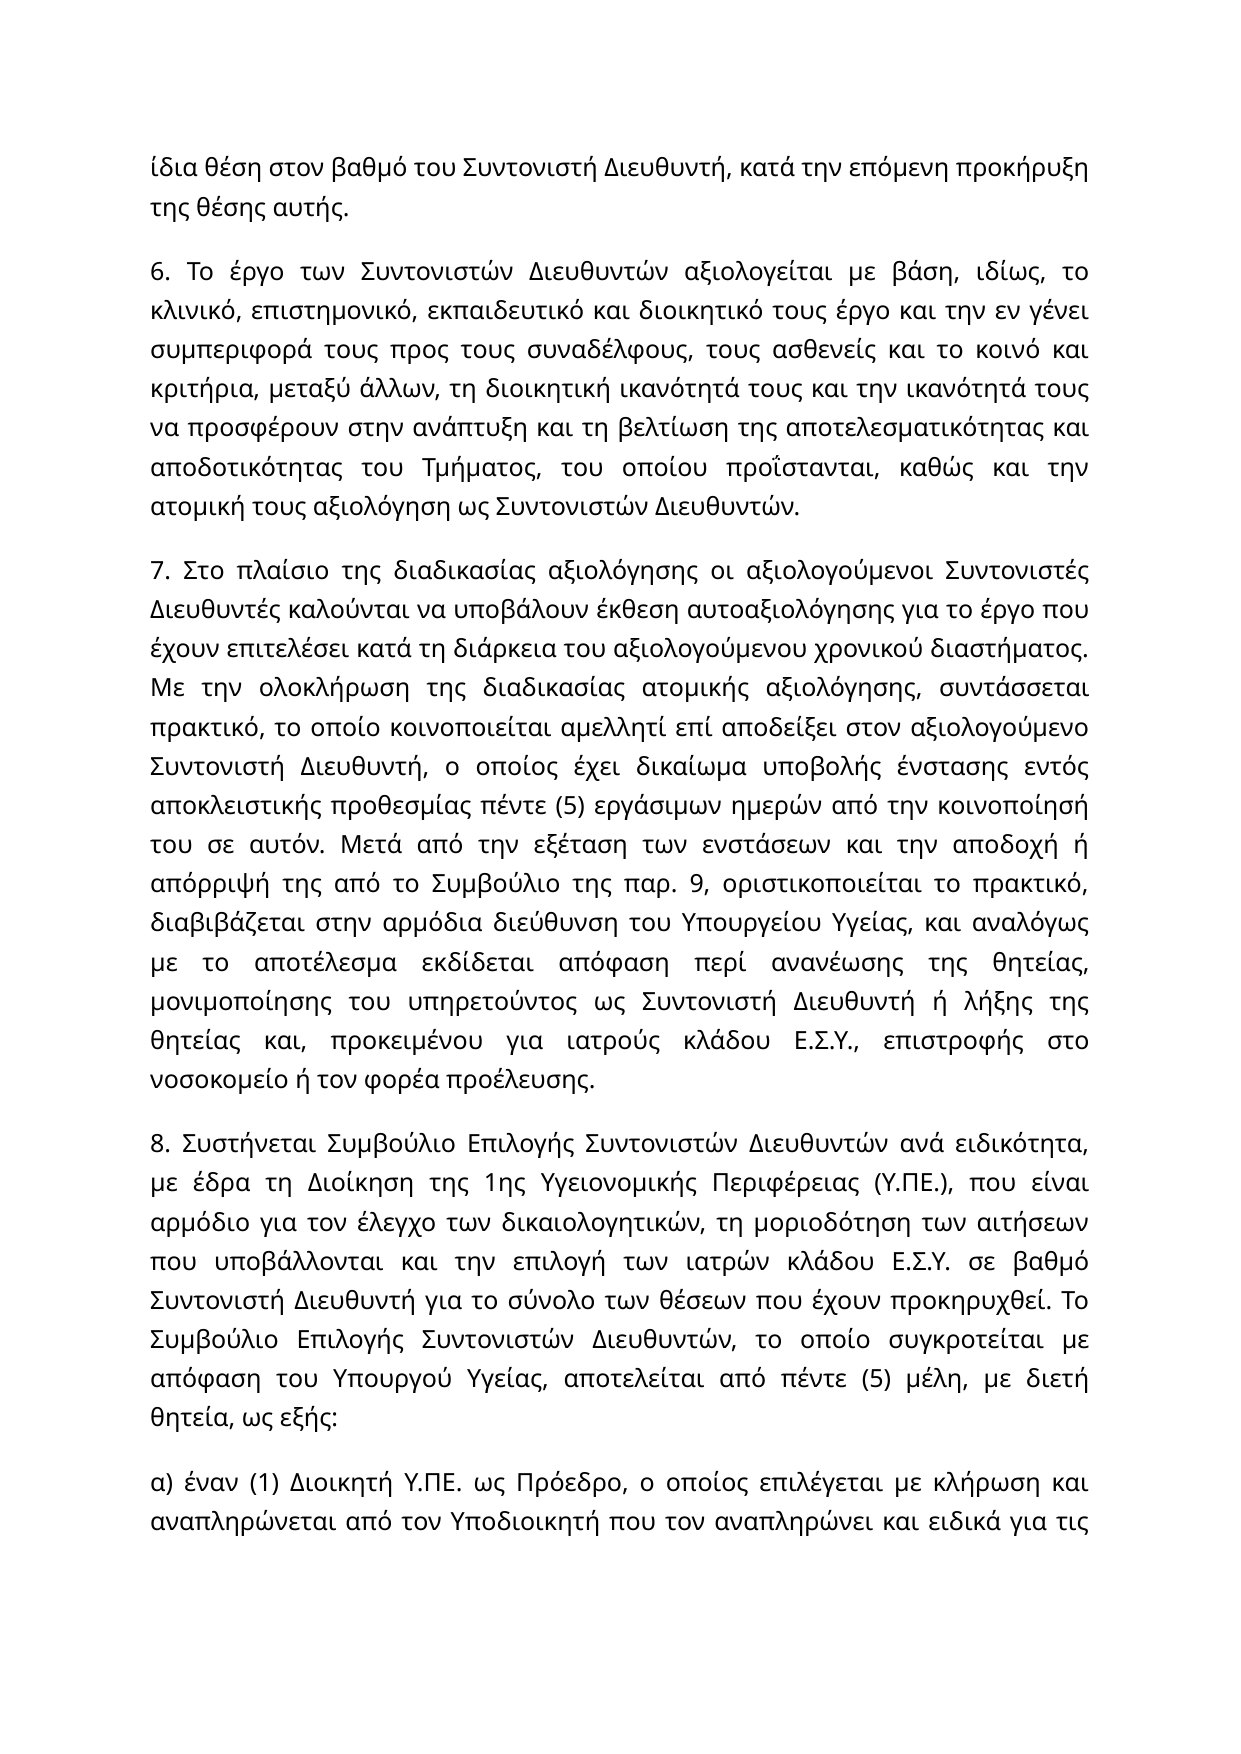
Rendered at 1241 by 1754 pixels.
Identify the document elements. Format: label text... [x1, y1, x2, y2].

text 6. Το έργο των Συντονιστών Διευθυντών αξιολογείται με βάση, ιδίως, το κλινικό, επιστημονικό, εκπαιδευτικό και διοικητικό τους έργο και την εν γένει συμπεριφορά τους προς τους συναδέλφους, τους ασθενείς και το κοινό και κριτήρια, μεταξύ άλλων, τη διοικητική ικανότητά τους και την ικανότητά τους να προσφέρουν στην ανάπτυξη και τη βελτίωση της αποτελεσματικότητας και αποδοτικότητας του Τμήματος, του οποίου προΐστανται, καθώς και την ατομική τους αξιολόγηση ως Συντονιστών Διευθυντών. [150, 253, 1090, 522]
text α) έναν (1) Διοικητή Υ.ΠΕ. ως Πρόεδρο, ο οποίος επιλέγεται με κλήρωση και αναπληρώνεται από τον Υποδιοικητή που τον αναπληρώνει και ειδικά για τις [150, 1464, 1090, 1537]
text ίδια θέση στον βαθμό του Συντονιστή Διευθυντή, κατά την επόμενη προκήρυξη της θέσης αυτής. [150, 150, 1090, 223]
text 7. Στο πλαίσιο της διαδικασίας αξιολόγησης οι αξιολογούμενοι Συντονιστές Διευθυντές καλούνται να υποβάλουν έκθεση αυτοαξιολόγησης για το έργο που έχουν επιτελέσει κατά τη διάρκεια του αξιολογούμενου χρονικού διαστήματος. Με την ολοκλήρωση της διαδικασίας ατομικής αξιολόγησης, συντάσσεται πρακτικό, το οποίο κοινοποιείται αμελλητί επί αποδείξει στον αξιολογούμενο Συντονιστή Διευθυντή, ο οποίος έχει δικαίωμα υποβολής ένστασης εντός αποκλειστικής προθεσμίας πέντε (5) εργάσιμων ημερών από την κοινοποίησή του σε αυτόν. Μετά από την εξέταση των ενστάσεων και την αποδοχή ή απόρριψή της από το Συμβούλιο της παρ. 9, οριστικοποιείται το πρακτικό, διαβιβάζεται στην αρμόδια διεύθυνση του Υπουργείου Υγείας, και αναλόγως με το αποτέλεσμα εκδίδεται απόφαση περί ανανέωσης της θητείας, μονιμοποίησης του υπηρετούντος ως Συντονιστή Διευθυντή ή λήξης της θητείας και, προκειμένου για ιατρούς κλάδου Ε.Σ.Υ., επιστροφής στο νοσοκομείο ή τον φορέα προέλευσης. [150, 552, 1090, 1096]
text 8. Συστήνεται Συμβούλιο Επιλογής Συντονιστών Διευθυντών ανά ειδικότητα, με έδρα τη Διοίκηση της 1ης Υγειονομικής Περιφέρειας (Υ.ΠΕ.), που είναι αρμόδιο για τον έλεγχο των δικαιολογητικών, τη μοριοδότηση των αιτήσεων που υποβάλλονται και την επιλογή των ιατρών κλάδου Ε.Σ.Υ. σε βαθμό Συντονιστή Διευθυντή για το σύνολο των θέσεων που έχουν προκηρυχθεί. Το Συμβούλιο Επιλογής Συντονιστών Διευθυντών, το οποίο συγκροτείται με απόφαση του Υπουργού Υγείας, αποτελείται από πέντε (5) μέλη, με διετή θητεία, ως εξής: [150, 1126, 1090, 1434]
